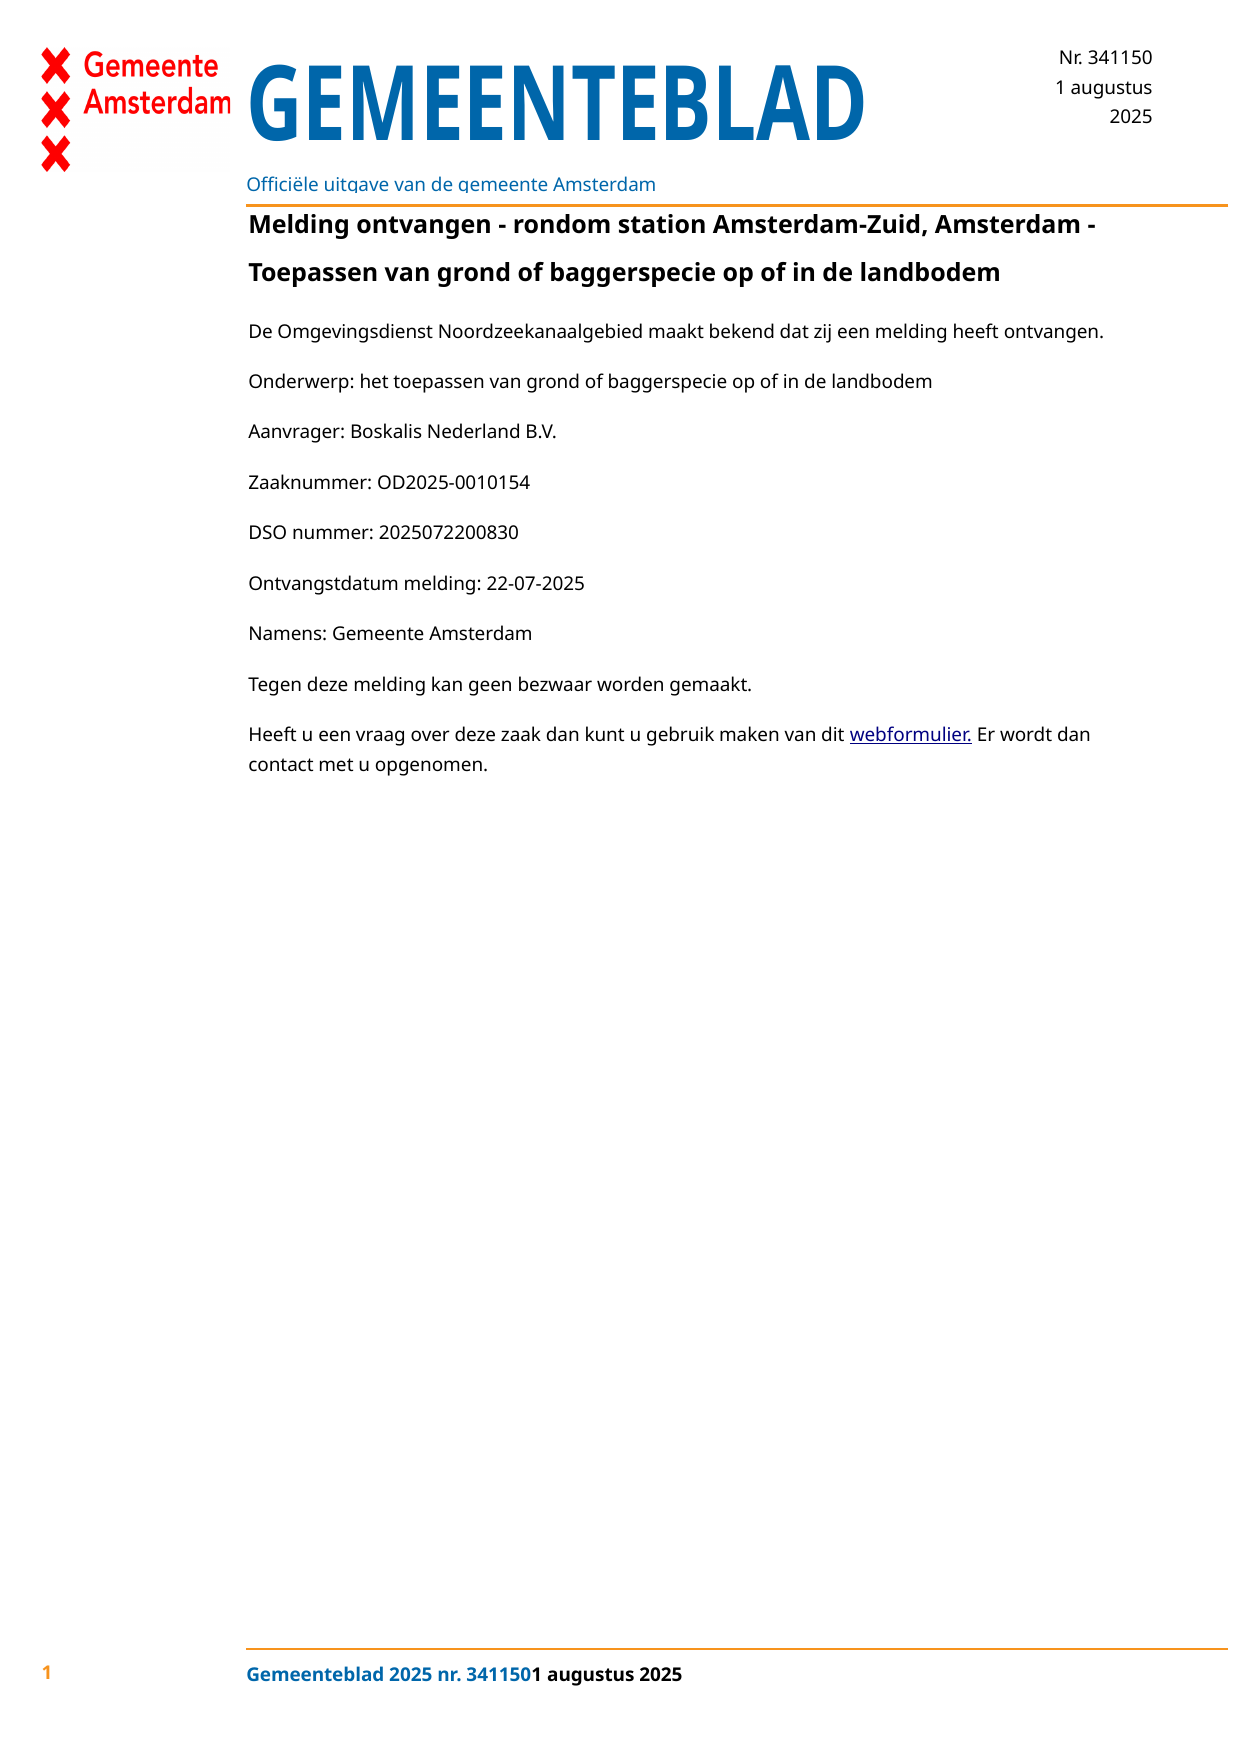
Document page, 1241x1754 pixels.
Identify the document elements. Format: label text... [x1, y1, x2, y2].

text DSO nummer: 2025072200830 [248, 519, 1152, 545]
text Zaaknummer: OD2025-0010154 [248, 469, 1152, 495]
text Ontvangstdatum melding: 22-07-2025 [248, 570, 1152, 596]
text Tegen deze melding kan geen bezwaar worden gemaakt. [248, 671, 1152, 697]
text Onderwerp: het toepassen van grond of baggerspecie op of in de landbodem [248, 368, 1152, 394]
text Aanvrager: Boskalis Nederland B.V. [248, 419, 1152, 444]
picture [41, 47, 231, 172]
text Heeft u een vraag over deze zaak dan kunt u gebruik maken van dit webformulier. Er wordt dan contact met u opgenomen. [248, 721, 1152, 777]
text De Omgevingsdienst Noordzeekanaalgebied maakt bekend dat zij een melding heeft ontvangen. [248, 318, 1152, 344]
text Melding ontvangen - rondom station Amsterdam-Zuid, Amsterdam - Toepassen van grond of baggerspecie op of in de landbodem [248, 207, 1152, 288]
text Namens: Gemeente Amsterdam [248, 620, 1152, 646]
